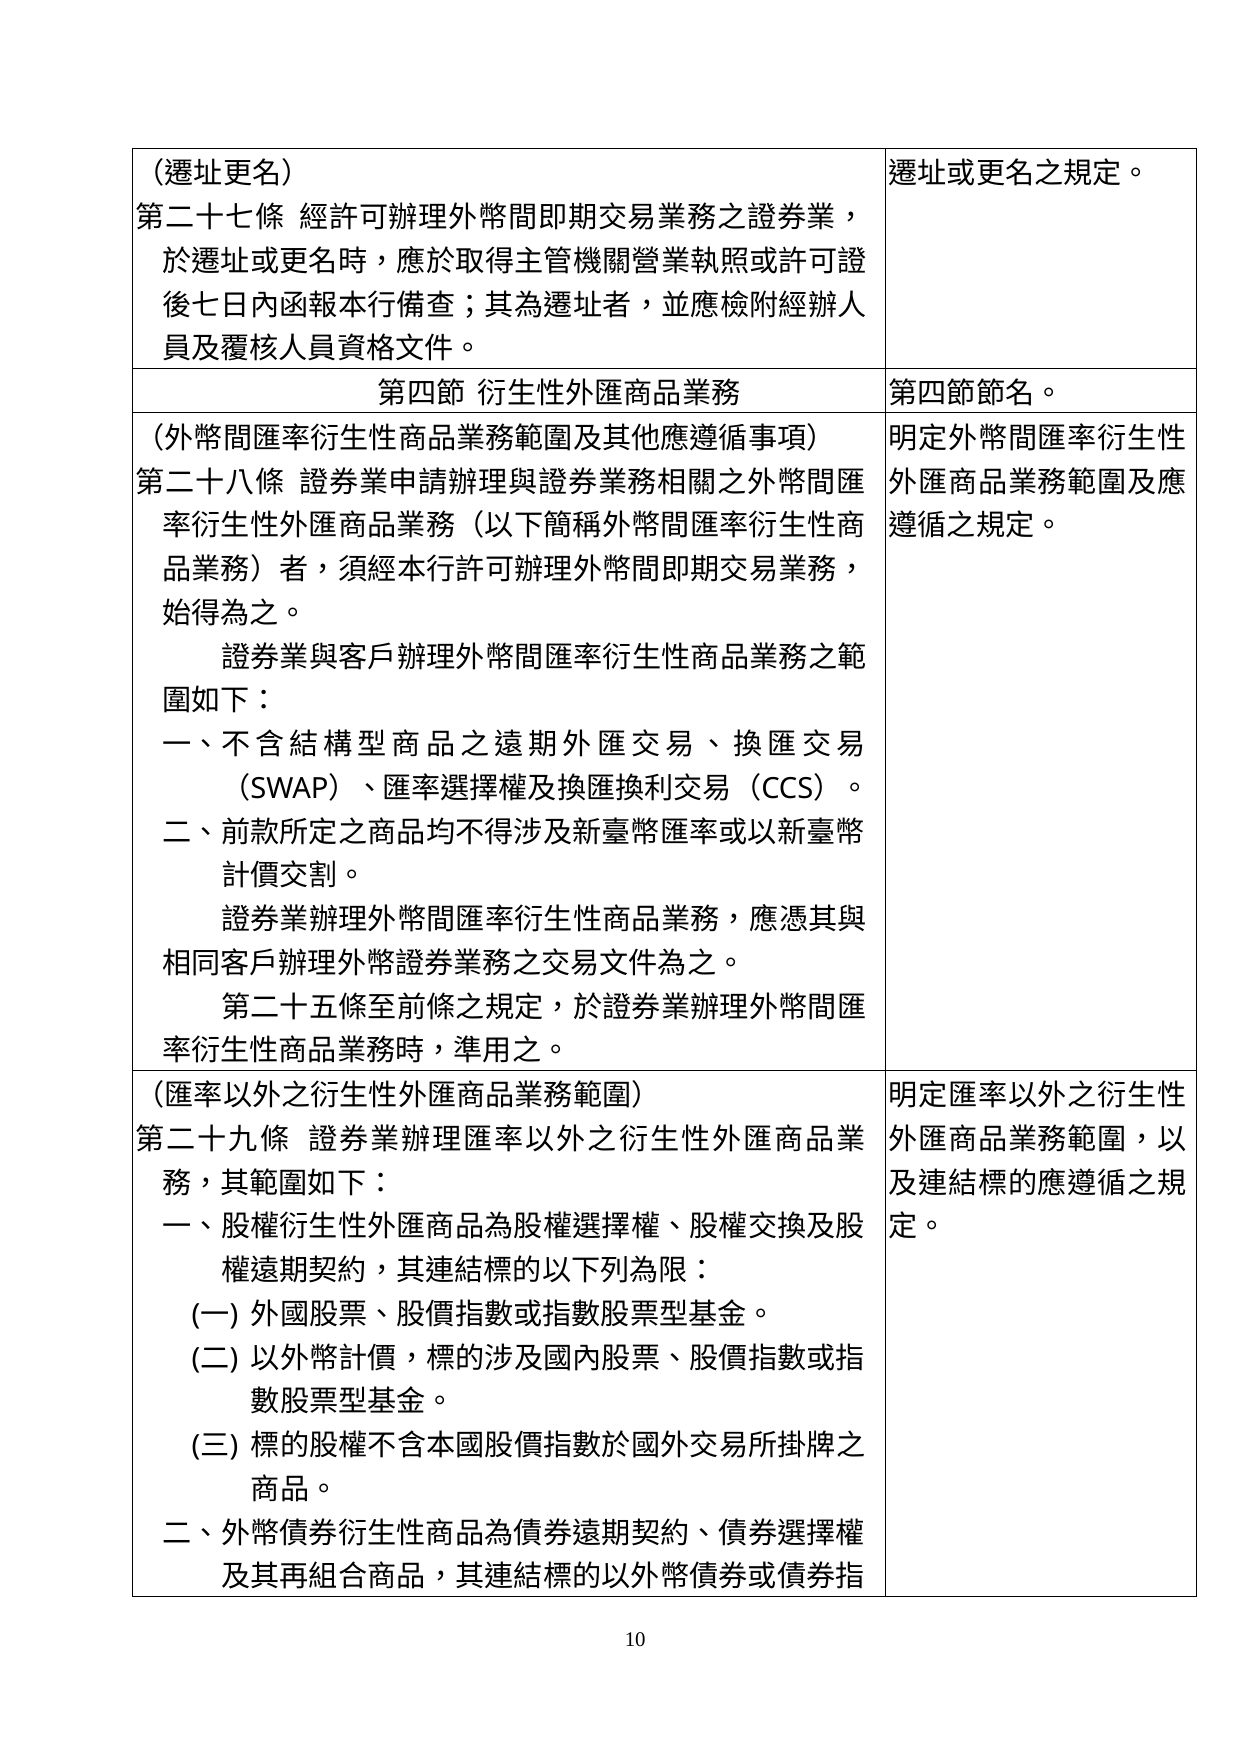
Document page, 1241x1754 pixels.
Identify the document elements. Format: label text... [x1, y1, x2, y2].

table_cell 明定匯率以外之衍生性外匯商品業務範圍，以及連結標的應遵循之規定。 [886, 1071, 1196, 1596]
table_cell 遷址或更名之規定。 [886, 149, 1196, 367]
table_cell 第四節節名。 [886, 369, 1196, 412]
table_cell （匯率以外之衍生性外匯商品業務範圍） 第二十九條 證券業辦理匯率以外之衍生性外匯商品業務，其範圍如下： 股權衍生性外匯商品為股權選擇權、股權交換及股權遠期契約，其連結標的以下列為限： 外國股票、股價指數或指數股票型基金。 以外幣計價，標的涉及國內股票、股價指數或指數股票型基金。 標的股權不含本國股價指數於國外交易所掛牌之商品。 外幣債券衍生性商品為債券遠期契約、債券選擇權及其再組合商品，其連結標的以外幣債券或債券指標為限。 外幣利率衍生性外匯商品為遠期利率協定、利率交換、利率選擇權、利率交換選擇權及其再組合商品，其連結標的以外幣利率或利率指標為限。 外幣商品衍生性外匯商品為商品遠期契約、商品價格交換、商品選擇權及其再組合商品，其連結標的以外幣計價商品為限，並以外幣計價交割，且交易相對人以專業法人為限。 不含結構型商品之外幣信用衍生性外匯商品為信用違約選擇權及信用違約交換，其連結標的信用係指政府或企業、或其債務之違約風險、信用利差風險及信用評等降級風險，並以外幣計價交割，且交易相對人以專業投資機構為限。 前項所稱專業法人及專業投資機構，應符合金管會依金融消費者保護法第四條第二項規定所定之條件或範圍。 前項連結標的為外幣債券或利率指標者，應依下列規定辦理： 債券或利率指標可在公開網站或被廣泛採用之交易系統取得。 債券或指標組合成分不得具轉換或交換股份之性質（如可轉債、交換債）。 債券或指標組合成分不含資產證券化商品。 客戶收益以固定公式化表示。 連結標的之外國有價證券，應符合金管會所訂證券商自行買賣外國有價證券範圍，或其他經金管會核定者。 [133, 1071, 885, 1596]
table_cell （遷址更名） 第二十七條 經許可辦理外幣間即期交易業務之證券業，於遷址或更名時，應於取得主管機關營業執照或許可證後七日內函報本行備查；其為遷址者，並應檢附經辦人員及覆核人員資格文件。 [133, 149, 885, 367]
table_cell 衍生性外匯商品業務 [133, 369, 885, 412]
table_cell 明定外幣間匯率衍生性外匯商品業務範圍及應遵循之規定。 [886, 413, 1196, 1069]
table_cell （外幣間匯率衍生性商品業務範圍及其他應遵循事項） 第二十八條 證券業申請辦理與證券業務相關之外幣間匯率衍生性外匯商品業務（以下簡稱外幣間匯率衍生性商品業務）者，須經本行許可辦理外幣間即期交易業務，始得為之。 證券業與客戶辦理外幣間匯率衍生性商品業務之範圍如下： 不含結構型商品之遠期外匯交易、換匯交易（SWAP）、匯率選擇權及換匯換利交易（CCS）。 前款所定之商品均不得涉及新臺幣匯率或以新臺幣計價交割。 證券業辦理外幣間匯率衍生性商品業務，應憑其與相同客戶辦理外幣證券業務之交易文件為之。 第二十五條至前條之規定，於證券業辦理外幣間匯率衍生性商品業務時，準用之。 [133, 413, 885, 1069]
